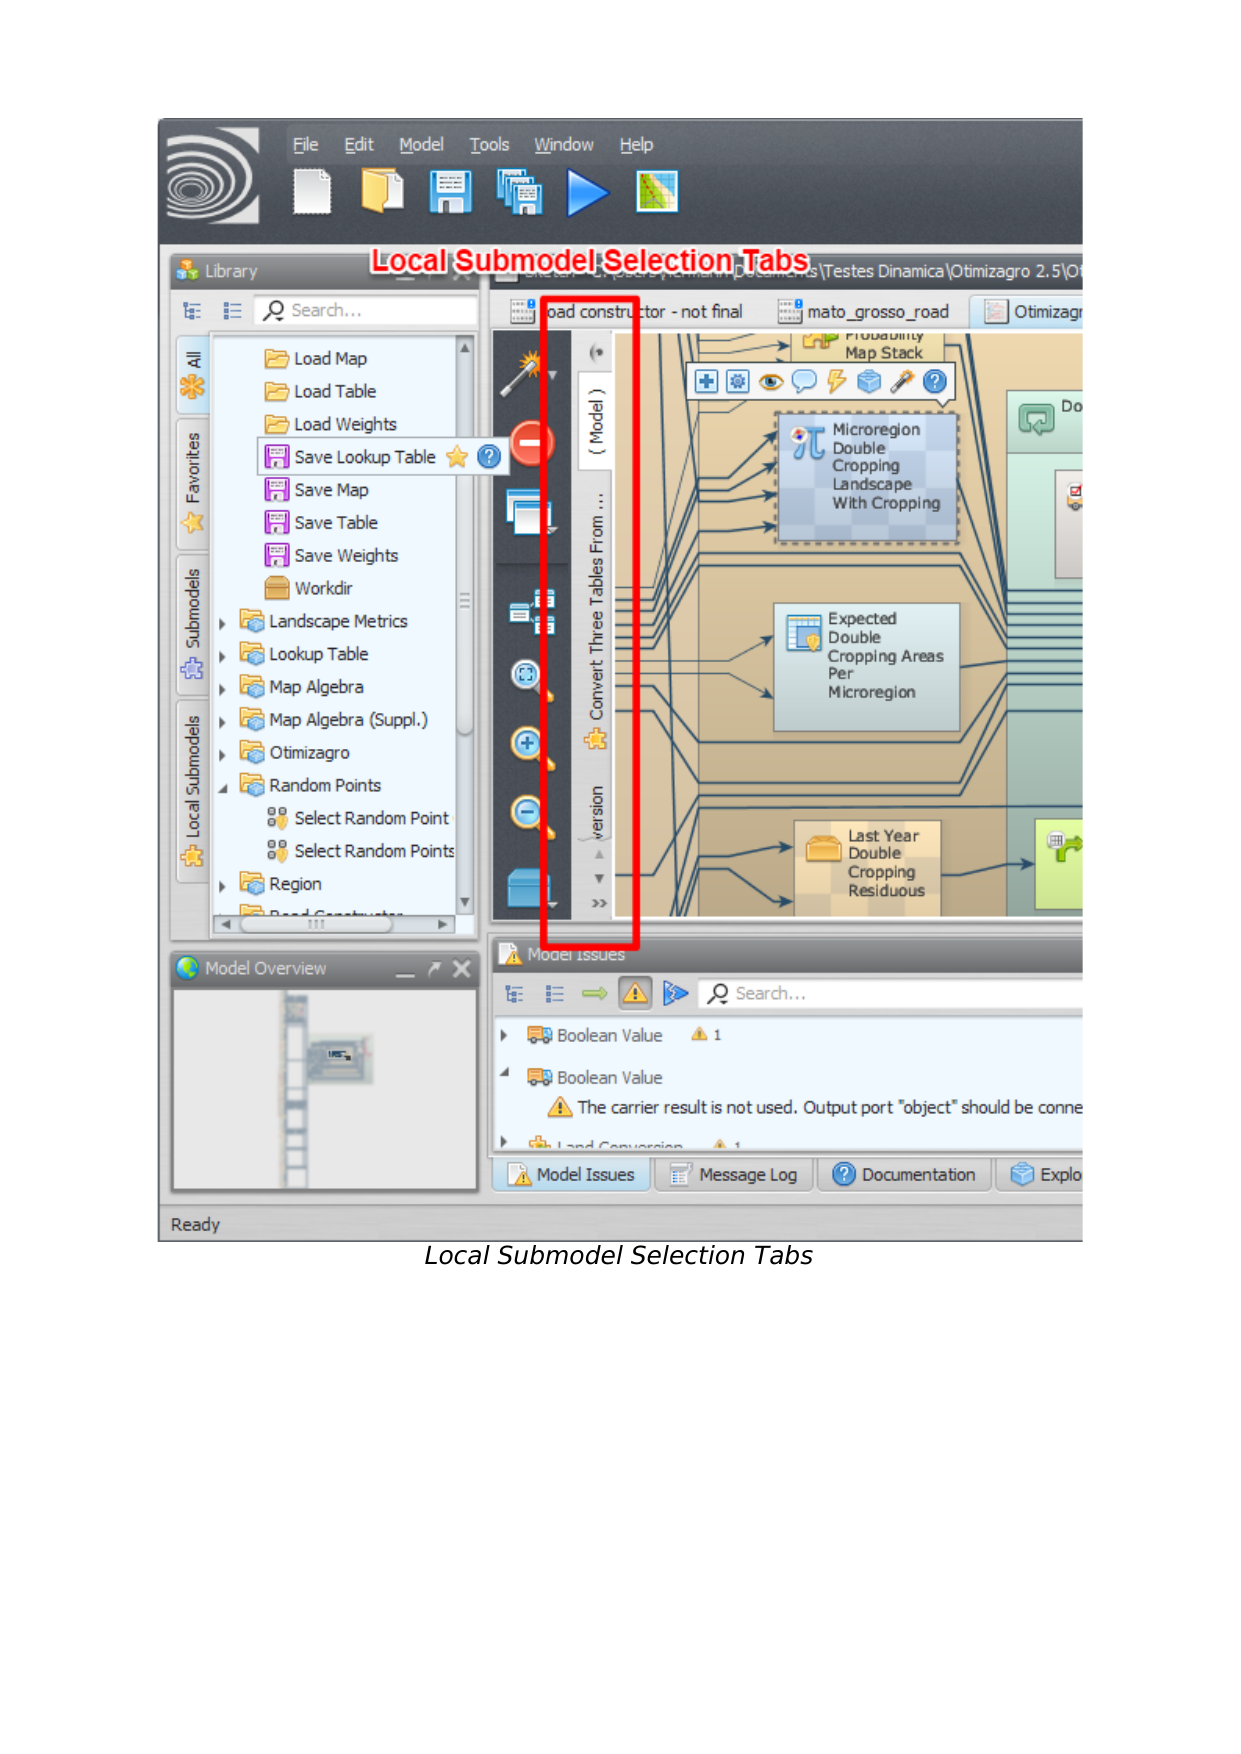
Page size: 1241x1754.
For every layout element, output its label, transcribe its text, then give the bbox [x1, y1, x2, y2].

picture [157, 118, 1083, 1242]
text Local Submodel Selection Tabs [158, 1242, 1083, 1271]
